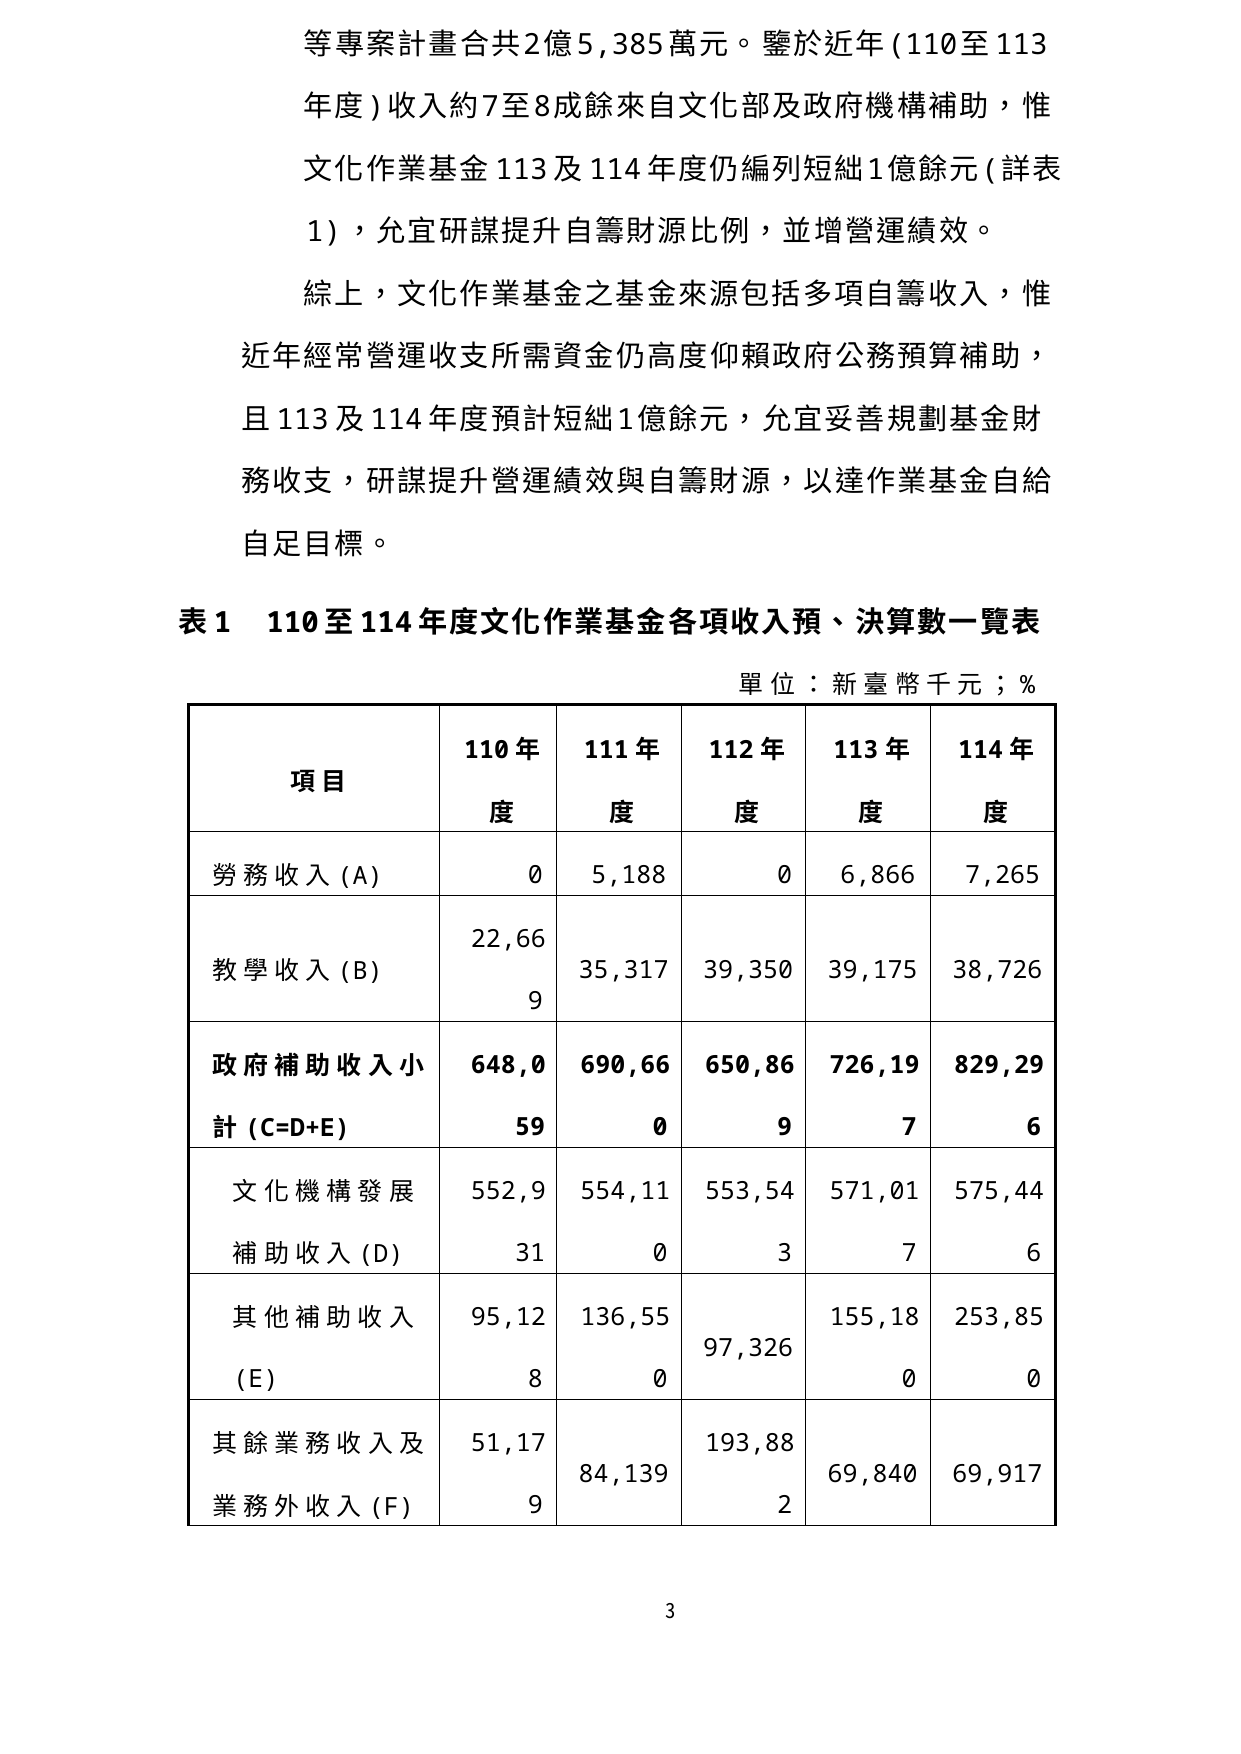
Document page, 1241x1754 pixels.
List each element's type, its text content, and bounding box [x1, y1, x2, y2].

table_cell 553,543 [682, 1148, 805, 1273]
table_cell 6,866 [806, 832, 930, 895]
table_cell 51,179 [440, 1400, 556, 1525]
table_cell 69,917 [931, 1400, 1054, 1525]
table_cell 554,110 [557, 1148, 681, 1273]
table_header 113年度 [806, 706, 930, 831]
table_cell 政府補助收入小計(C=D+E) [190, 1022, 439, 1147]
table_cell 0 [682, 832, 805, 895]
table_cell 650,869 [682, 1022, 805, 1147]
table_cell 690,660 [557, 1022, 681, 1147]
table_cell 39,175 [806, 896, 930, 1021]
table_cell 97,326 [682, 1274, 805, 1399]
table_header 110年度 [440, 706, 556, 831]
table_cell 136,550 [557, 1274, 681, 1399]
text 單位：新臺幣千元；% [177, 641, 1037, 703]
table_cell 193,882 [682, 1400, 805, 1525]
table_cell 教學收入(B) [190, 896, 439, 1021]
table_cell 84,139 [557, 1400, 681, 1525]
table_cell 726,197 [806, 1022, 930, 1147]
text 表1 110至114年度文化作業基金各項收入預、決算數一覽表 [177, 578, 1063, 641]
table_cell 7,265 [931, 832, 1054, 895]
table_header 112年度 [682, 706, 805, 831]
text 綜上，文化作業基金之基金來源包括多項自籌收入，惟近年經常營運收支所需資金仍高度仰賴政府公務預算補助，且113及114年度預計短絀1億餘元，允宜妥善規劃基金財務收支，研謀提升營運績效與自籌財源，以達作業基金自給自足目標。 [236, 250, 1063, 562]
table_cell 571,017 [806, 1148, 930, 1273]
table_cell 0 [440, 832, 556, 895]
table_cell 95,128 [440, 1274, 556, 1399]
table_cell 22,669 [440, 896, 556, 1021]
table_cell 155,180 [806, 1274, 930, 1399]
table_cell 文化機構發展補助收入(D) [190, 1148, 439, 1273]
text 等專案計畫合共2億5,385萬元。鑒於近年(110至113年度)收入約7至8成餘來自文化部及政府機構補助，惟文化作業基金113及114年度仍編列短絀1億餘元(詳表1)，允宜研謀提升自籌財源比例，並增營運績效。 [266, 0, 1063, 250]
table_cell 其他補助收入(E) [190, 1274, 439, 1399]
table_cell 5,188 [557, 832, 681, 895]
table_cell 552,931 [440, 1148, 556, 1273]
table_cell 69,840 [806, 1400, 930, 1525]
table_cell 575,446 [931, 1148, 1054, 1273]
table_header 114年度 [931, 706, 1054, 831]
table_cell 39,350 [682, 896, 805, 1021]
table_cell 829,296 [931, 1022, 1054, 1147]
table_cell 253,850 [931, 1274, 1054, 1399]
table_cell 35,317 [557, 896, 681, 1021]
table_header 項目 [190, 706, 439, 831]
table_cell 其餘業務收入及業務外收入(F) [190, 1400, 439, 1525]
table_header 111年度 [557, 706, 681, 831]
table_cell 38,726 [931, 896, 1054, 1021]
table_cell 648,059 [440, 1022, 556, 1147]
table_cell 勞務收入(A) [190, 832, 439, 895]
